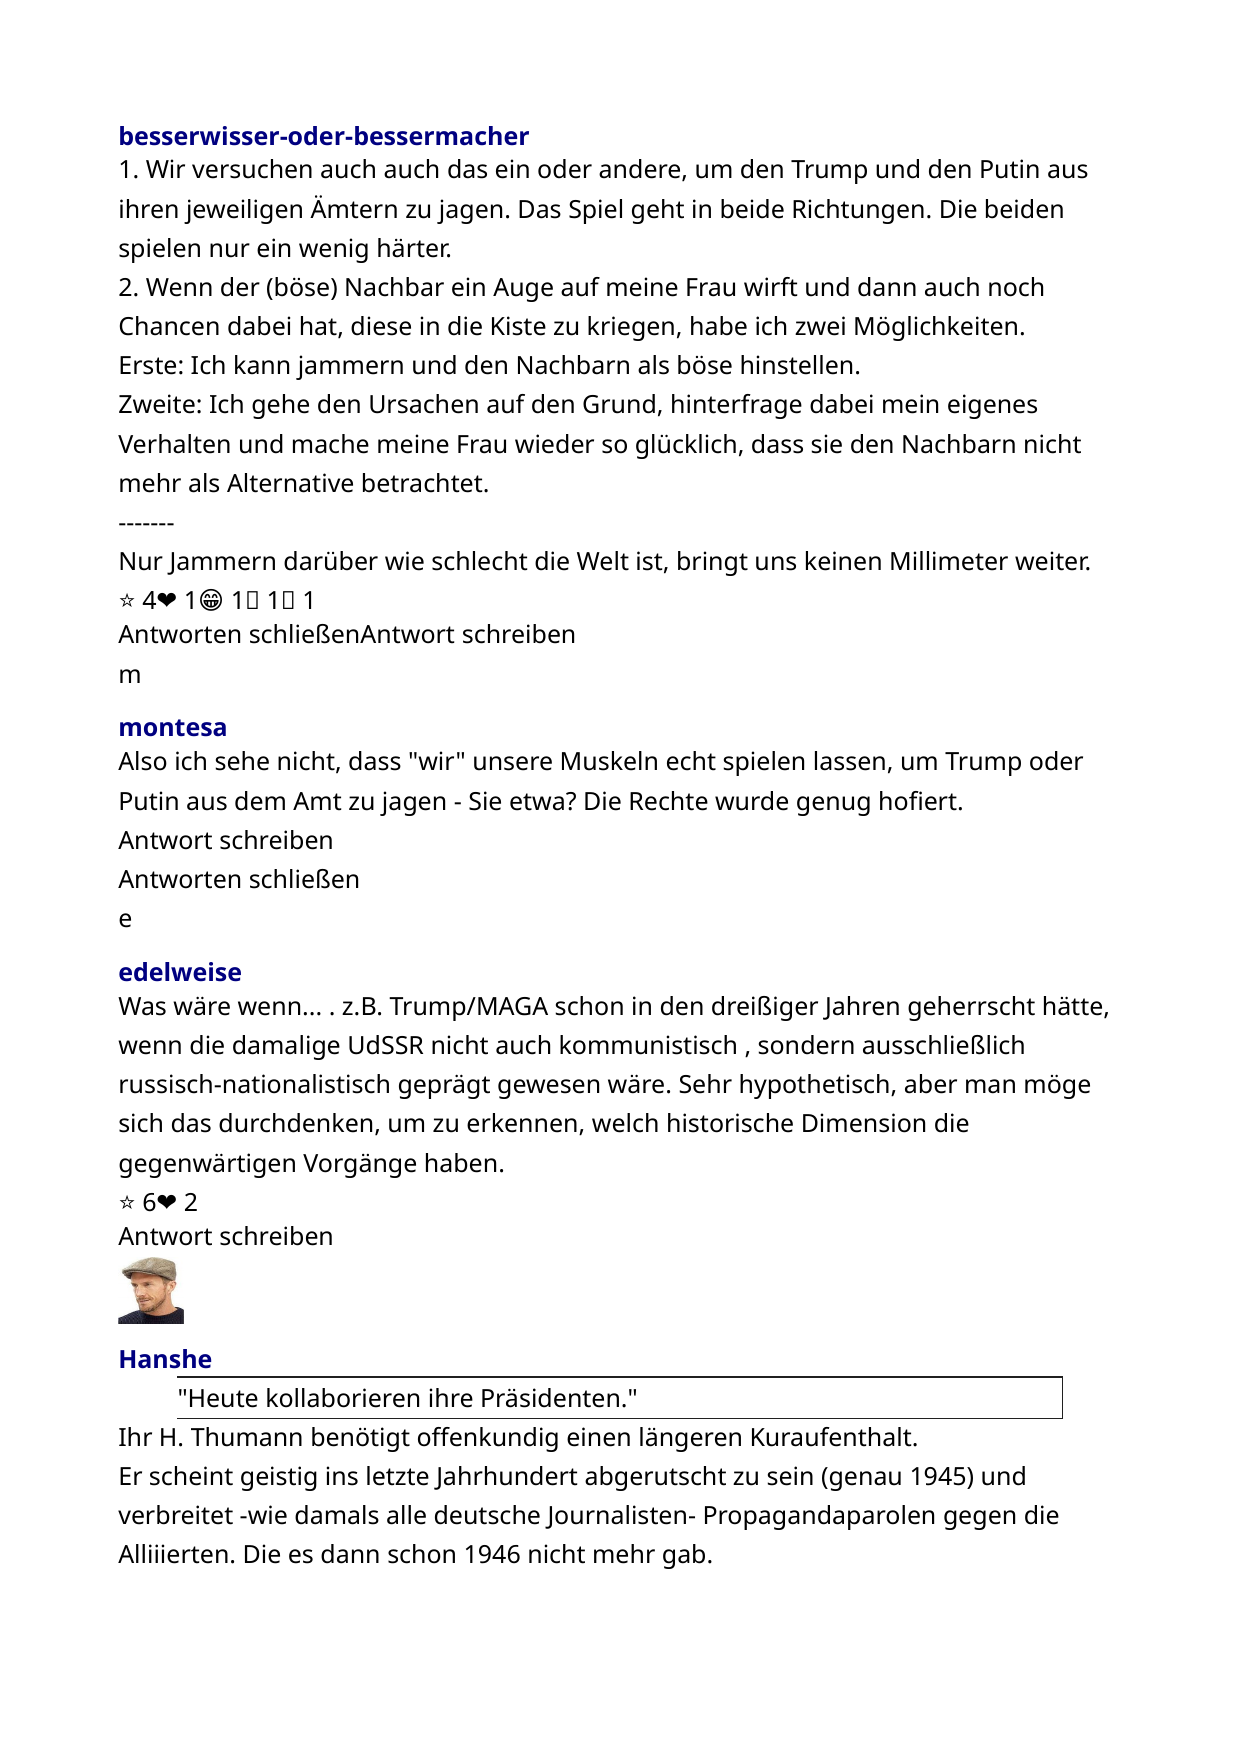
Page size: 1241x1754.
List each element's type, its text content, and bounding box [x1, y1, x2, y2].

text Antwort schreiben [118, 1218, 1122, 1252]
text 2. Wenn der (böse) Nachbar ein Auge auf meine Frau wirft und dann auch noch Chancen dabei hat, diese in die Kiste zu kriegen, habe ich zwei Möglichkeiten. [118, 270, 1122, 343]
subtitle besserwisser-oder-bessermacher [118, 118, 1122, 152]
text ⭐️ 4❤️ 1😁 1🙁 1🤨 1 [118, 583, 1122, 617]
subtitle Hanshe [118, 1342, 1122, 1376]
text Antworten schließenAntwort schreiben [118, 617, 1122, 651]
text Nur Jammern darüber wie schlecht die Welt ist, bringt uns keinen Millimeter weiter. [118, 544, 1122, 578]
picture [118, 1257, 184, 1324]
subtitle montesa [118, 710, 1122, 744]
text Antworten schließen [118, 862, 1122, 896]
text 1. Wir versuchen auch auch das ein oder andere, um den Trump und den Putin aus ihren jeweiligen Ämtern zu jagen. Das Spiel geht in beide Richtungen. Die beiden spielen nur ein wenig härter. [118, 152, 1122, 264]
text Er scheint geistig ins letzte Jahrhundert abgerutscht zu sein (genau 1945) und verbreitet -wie damals alle deutsche Journalisten- Propagandaparolen gegen die Alliiierten. Die es dann schon 1946 nicht mehr gab. [118, 1458, 1122, 1571]
text Ihr H. Thumann benötigt offenkundig einen längeren Kuraufenthalt. [118, 1419, 1122, 1453]
text Also ich sehe nicht, dass "wir" unsere Muskeln echt spielen lassen, um Trump oder Putin aus dem Amt zu jagen - Sie etwa? Die Rechte wurde genug hofiert. [118, 744, 1122, 817]
text m [118, 656, 1122, 690]
text e [118, 901, 1122, 935]
text Was wäre wenn... . z.B. Trump/MAGA schon in den dreißiger Jahren geherrscht hätte, wenn die damalige UdSSR nicht auch kommunistisch , sondern ausschließlich russisch-nationalistisch geprägt gewesen wäre. Sehr hypothetisch, aber man möge sich das durchdenken, um zu erkennen, welch historische Dimension die gegenwärtigen Vorgänge haben. [118, 988, 1122, 1179]
text Zweite: Ich gehe den Ursachen auf den Grund, hinterfrage dabei mein eigenes Verhalten und mache meine Frau wieder so glücklich, dass sie den Nachbarn nicht mehr als Alternative betrachtet. [118, 387, 1122, 499]
text Erste: Ich kann jammern und den Nachbarn als böse hinstellen. [118, 348, 1122, 382]
text ------- [118, 505, 1122, 539]
text Antwort schreiben [118, 822, 1122, 856]
text ⭐️ 6❤️ 2 [118, 1184, 1122, 1218]
subtitle edelweise [118, 954, 1122, 988]
text "Heute kollaborieren ihre Präsidenten." [177, 1378, 1062, 1418]
